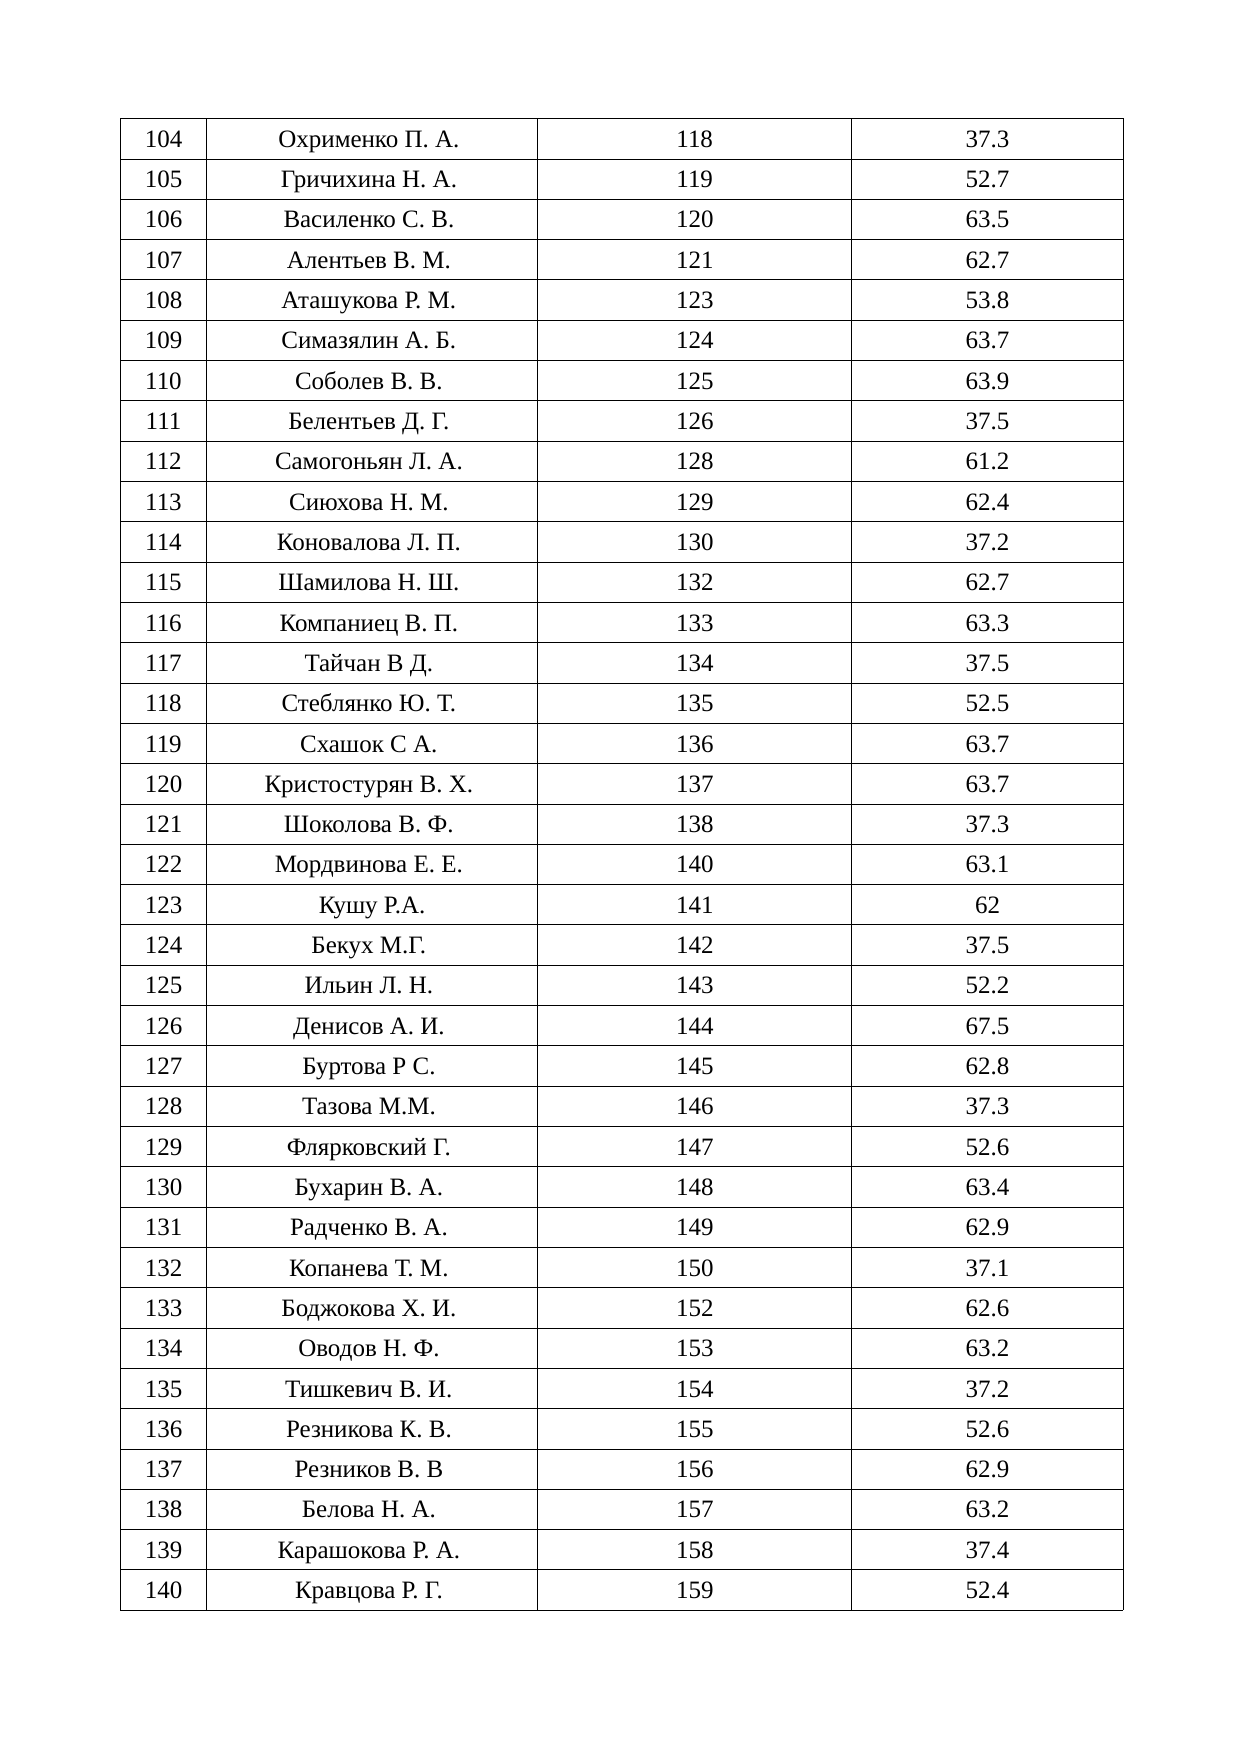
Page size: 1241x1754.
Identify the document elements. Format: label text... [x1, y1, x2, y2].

table_cell 52,4 [852, 1570, 1123, 1610]
table_cell 133 [121, 1288, 206, 1327]
table_cell 159 [538, 1570, 851, 1610]
table_cell 62,8 [852, 1046, 1123, 1086]
table_cell Белентьев Д. Г. [207, 401, 537, 441]
table_cell 125 [538, 361, 851, 400]
table_cell 37,3 [852, 805, 1123, 844]
table_cell 63,7 [852, 724, 1123, 763]
table_cell 158 [538, 1530, 851, 1569]
table_cell 104 [121, 119, 206, 158]
table_cell 120 [121, 764, 206, 803]
table_cell Стеблянко Ю. Т. [207, 684, 537, 723]
table_cell 52,2 [852, 966, 1123, 1005]
table_cell 124 [538, 321, 851, 360]
table_cell 126 [121, 1006, 206, 1045]
table_cell Белова Н. А. [207, 1490, 537, 1529]
table_cell 63,2 [852, 1490, 1123, 1529]
table_cell Резникова К. В. [207, 1409, 537, 1448]
table_cell Денисов А. И. [207, 1006, 537, 1045]
table_cell Боджокова Х. И. [207, 1288, 537, 1327]
table_cell Шамилова Н. Ш. [207, 563, 537, 602]
table_cell 140 [538, 845, 851, 884]
table_cell 132 [121, 1248, 206, 1287]
table_cell 111 [121, 401, 206, 441]
table_cell Схашок С А. [207, 724, 537, 763]
table_cell 62,9 [852, 1208, 1123, 1247]
table_cell 148 [538, 1167, 851, 1207]
table_cell 123 [538, 280, 851, 320]
table_cell 62 [852, 885, 1123, 924]
table_cell 37,5 [852, 925, 1123, 965]
table_cell 63,7 [852, 764, 1123, 803]
table_cell 112 [121, 442, 206, 481]
table_cell 154 [538, 1369, 851, 1408]
table_cell 117 [121, 643, 206, 682]
table_cell 115 [121, 563, 206, 602]
table_cell 53,8 [852, 280, 1123, 320]
table_cell Резников В. В [207, 1450, 537, 1489]
table_cell 135 [538, 684, 851, 723]
table_cell 137 [121, 1450, 206, 1489]
table_cell 63,9 [852, 361, 1123, 400]
table_cell Алентьев В. М. [207, 240, 537, 279]
table_cell 121 [538, 240, 851, 279]
table_cell 52,5 [852, 684, 1123, 723]
table_cell 63,3 [852, 603, 1123, 642]
table_cell 105 [121, 160, 206, 199]
table_cell 150 [538, 1248, 851, 1287]
table_cell 128 [538, 442, 851, 481]
table_cell 130 [538, 522, 851, 562]
table_cell 136 [121, 1409, 206, 1448]
table_cell Шоколова В. Ф. [207, 805, 537, 844]
table_cell 110 [121, 361, 206, 400]
table_cell Бухарин В. А. [207, 1167, 537, 1207]
table_cell 122 [121, 845, 206, 884]
table_cell Буртова Р С. [207, 1046, 537, 1086]
table_cell 156 [538, 1450, 851, 1489]
table_cell 152 [538, 1288, 851, 1327]
table_cell 153 [538, 1329, 851, 1368]
table_cell 37,2 [852, 1369, 1123, 1408]
table_cell 37,5 [852, 401, 1123, 441]
table_cell Оводов Н. Ф. [207, 1329, 537, 1368]
table_cell Копанева Т. М. [207, 1248, 537, 1287]
table_cell 119 [538, 160, 851, 199]
table_cell 62,7 [852, 240, 1123, 279]
table_cell 124 [121, 925, 206, 965]
table_cell 139 [121, 1530, 206, 1569]
table_cell 107 [121, 240, 206, 279]
table_cell 63,1 [852, 845, 1123, 884]
table_cell 62,4 [852, 482, 1123, 521]
table_cell 129 [538, 482, 851, 521]
table_cell 121 [121, 805, 206, 844]
table_cell 144 [538, 1006, 851, 1045]
table_cell Тазова М.М. [207, 1087, 537, 1126]
table_cell 140 [121, 1570, 206, 1610]
table_cell 114 [121, 522, 206, 562]
table_cell 134 [121, 1329, 206, 1368]
table_cell 108 [121, 280, 206, 320]
table_cell 120 [538, 200, 851, 239]
table_cell 135 [121, 1369, 206, 1408]
table_cell Коновалова Л. П. [207, 522, 537, 562]
table_cell 63,5 [852, 200, 1123, 239]
table_cell Мордвинова Е. Е. [207, 845, 537, 884]
table_cell 126 [538, 401, 851, 441]
table_cell 149 [538, 1208, 851, 1247]
table_cell 67,5 [852, 1006, 1123, 1045]
table_cell 132 [538, 563, 851, 602]
table_cell Компаниец В. П. [207, 603, 537, 642]
table_cell 62,7 [852, 563, 1123, 602]
table_cell 130 [121, 1167, 206, 1207]
table_cell Флярковский Г. [207, 1127, 537, 1166]
table_cell Кристостурян В. Х. [207, 764, 537, 803]
table_cell 106 [121, 200, 206, 239]
table_cell Самогоньян Л. А. [207, 442, 537, 481]
table_cell 131 [121, 1208, 206, 1247]
table_cell 143 [538, 966, 851, 1005]
table_cell 52,6 [852, 1127, 1123, 1166]
table_cell 155 [538, 1409, 851, 1448]
table_cell 109 [121, 321, 206, 360]
table_cell Ильин Л. Н. [207, 966, 537, 1005]
table_cell 118 [121, 684, 206, 723]
table_cell 157 [538, 1490, 851, 1529]
table_cell 37,2 [852, 522, 1123, 562]
table_cell 62,9 [852, 1450, 1123, 1489]
table_cell 142 [538, 925, 851, 965]
table_cell 37,4 [852, 1530, 1123, 1569]
table_cell Кушу Р.А. [207, 885, 537, 924]
table_cell Аташукова Р. М. [207, 280, 537, 320]
table_cell 123 [121, 885, 206, 924]
table_cell 127 [121, 1046, 206, 1086]
table_cell Василенко С. В. [207, 200, 537, 239]
table_cell 118 [538, 119, 851, 158]
table_cell 145 [538, 1046, 851, 1086]
table_cell 119 [121, 724, 206, 763]
table_cell 52.7 [852, 160, 1123, 199]
table_cell 147 [538, 1127, 851, 1166]
table_cell 136 [538, 724, 851, 763]
table_cell 61,2 [852, 442, 1123, 481]
table_cell 37,3 [852, 1087, 1123, 1126]
table_cell 134 [538, 643, 851, 682]
table_cell 138 [121, 1490, 206, 1529]
table_cell Тишкевич В. И. [207, 1369, 537, 1408]
table_cell 37,3 [852, 119, 1123, 158]
table_cell Симазялин А. Б. [207, 321, 537, 360]
table_cell 146 [538, 1087, 851, 1126]
table_cell Сиюхова Н. М. [207, 482, 537, 521]
table_cell 116 [121, 603, 206, 642]
table_cell Гричихина Н. А. [207, 160, 537, 199]
table_cell 37,5 [852, 643, 1123, 682]
table_cell 62,6 [852, 1288, 1123, 1327]
table_cell 137 [538, 764, 851, 803]
table_cell Соболев В. В. [207, 361, 537, 400]
table_cell Кравцова Р. Г. [207, 1570, 537, 1610]
table_cell 63,4 [852, 1167, 1123, 1207]
table_cell Бекух М.Г. [207, 925, 537, 965]
table_cell 128 [121, 1087, 206, 1126]
table_cell 113 [121, 482, 206, 521]
table_cell 63,7 [852, 321, 1123, 360]
table_cell Тайчан В Д. [207, 643, 537, 682]
table_cell 129 [121, 1127, 206, 1166]
table_cell 52,6 [852, 1409, 1123, 1448]
table_cell Радченко В. А. [207, 1208, 537, 1247]
table_cell 63,2 [852, 1329, 1123, 1368]
table_cell Карашокова Р. А. [207, 1530, 537, 1569]
table_cell 141 [538, 885, 851, 924]
table_cell 125 [121, 966, 206, 1005]
table_cell 133 [538, 603, 851, 642]
table_cell 37,1 [852, 1248, 1123, 1287]
table_cell 138 [538, 805, 851, 844]
table_cell Охрименко П. А. [207, 119, 537, 158]
